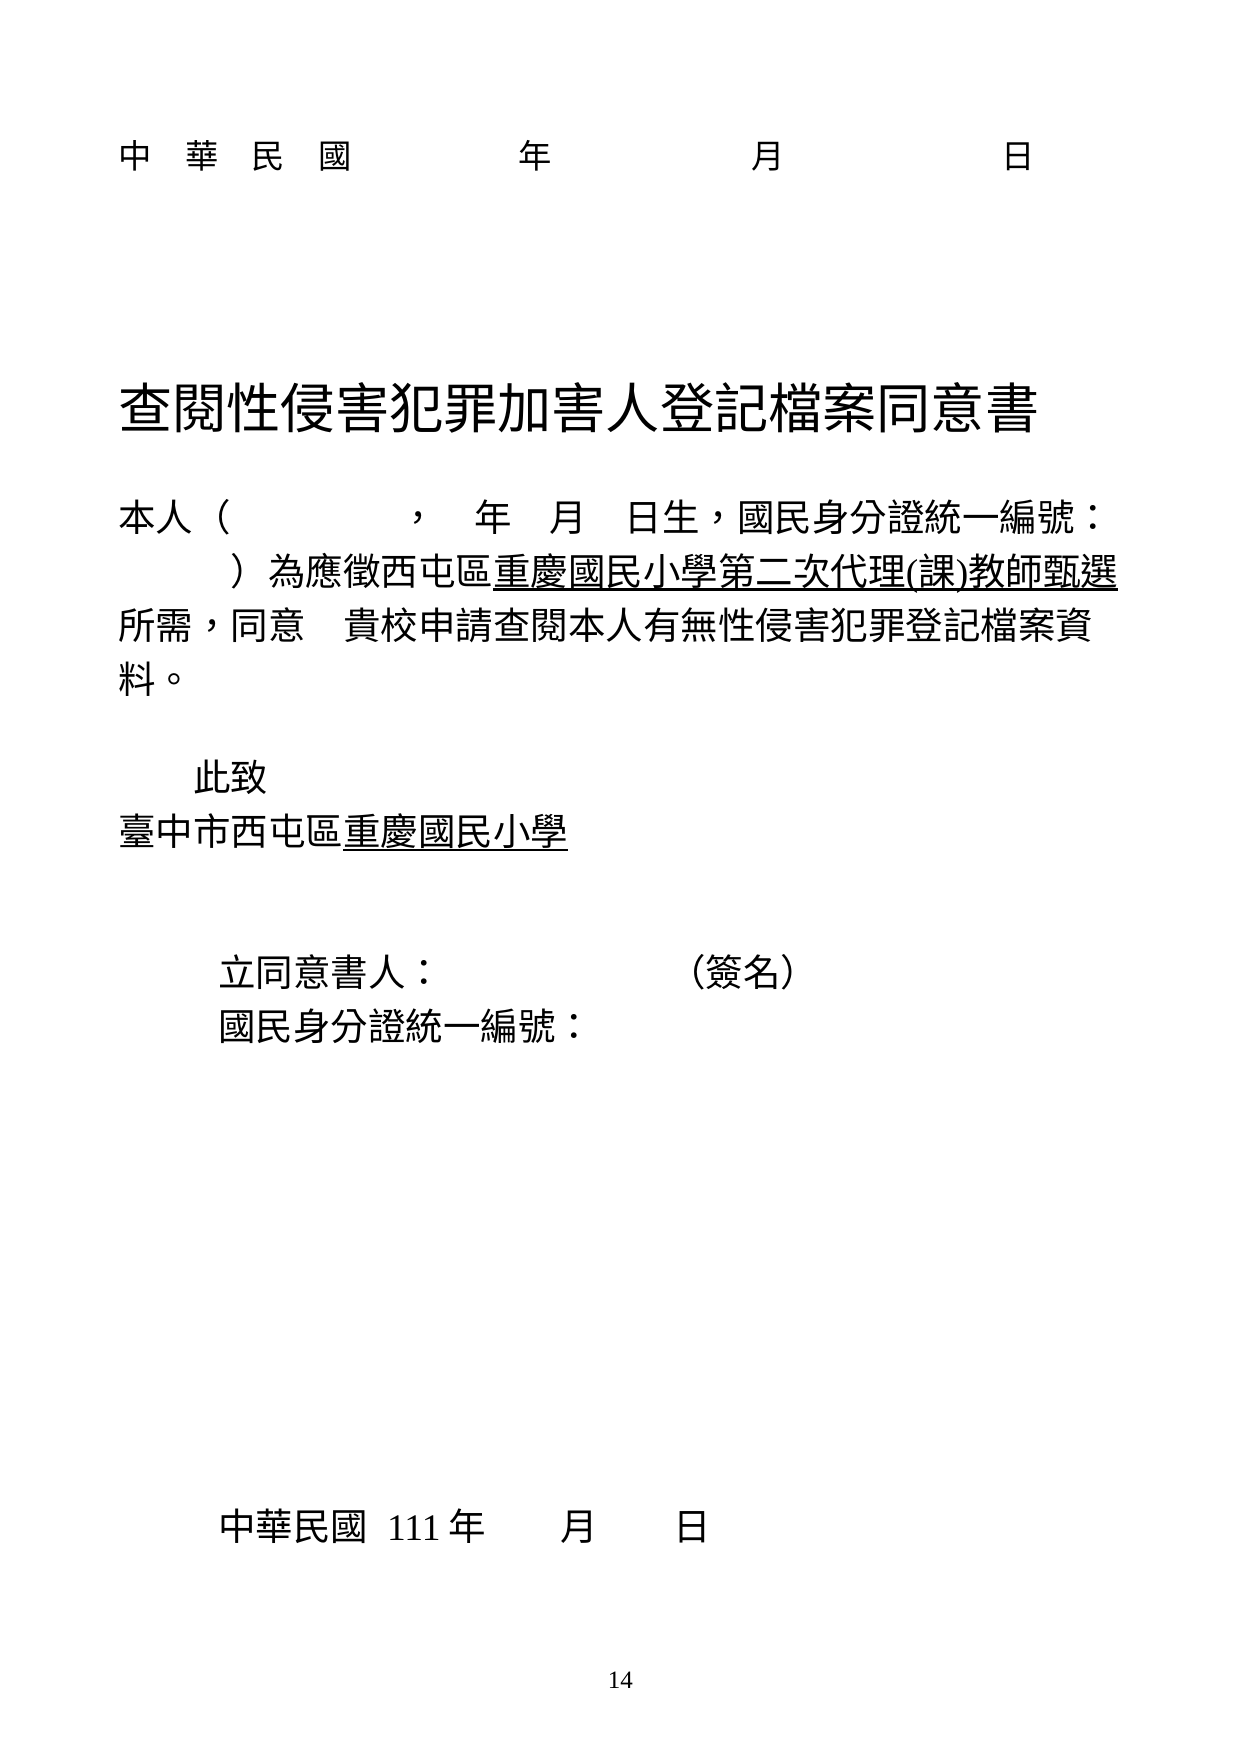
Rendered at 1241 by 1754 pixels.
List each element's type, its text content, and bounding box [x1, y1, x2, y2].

text ）為應徵西屯區重慶國民小學第二次代理(課)教師甄選所需，同意 貴校申請查閱本人有無性侵害犯罪登記檔案資料。 [118, 542, 1122, 705]
text 中 華 民 國 年 月 日 [118, 127, 1122, 179]
text 中華民國 111年 月 日 [218, 1497, 1122, 1551]
text 本人（ ， 年 月 日生，國民身分證統一編號： [118, 488, 1122, 542]
text 臺中市西屯區重慶國民小學 [118, 802, 1122, 856]
text 立同意書人： （簽名） [218, 943, 1122, 997]
text 此致 [118, 748, 1122, 802]
text 國民身分證統一編號： [218, 997, 1122, 1051]
text 查閱性侵害犯罪加害人登記檔案同意書 [118, 366, 1138, 444]
